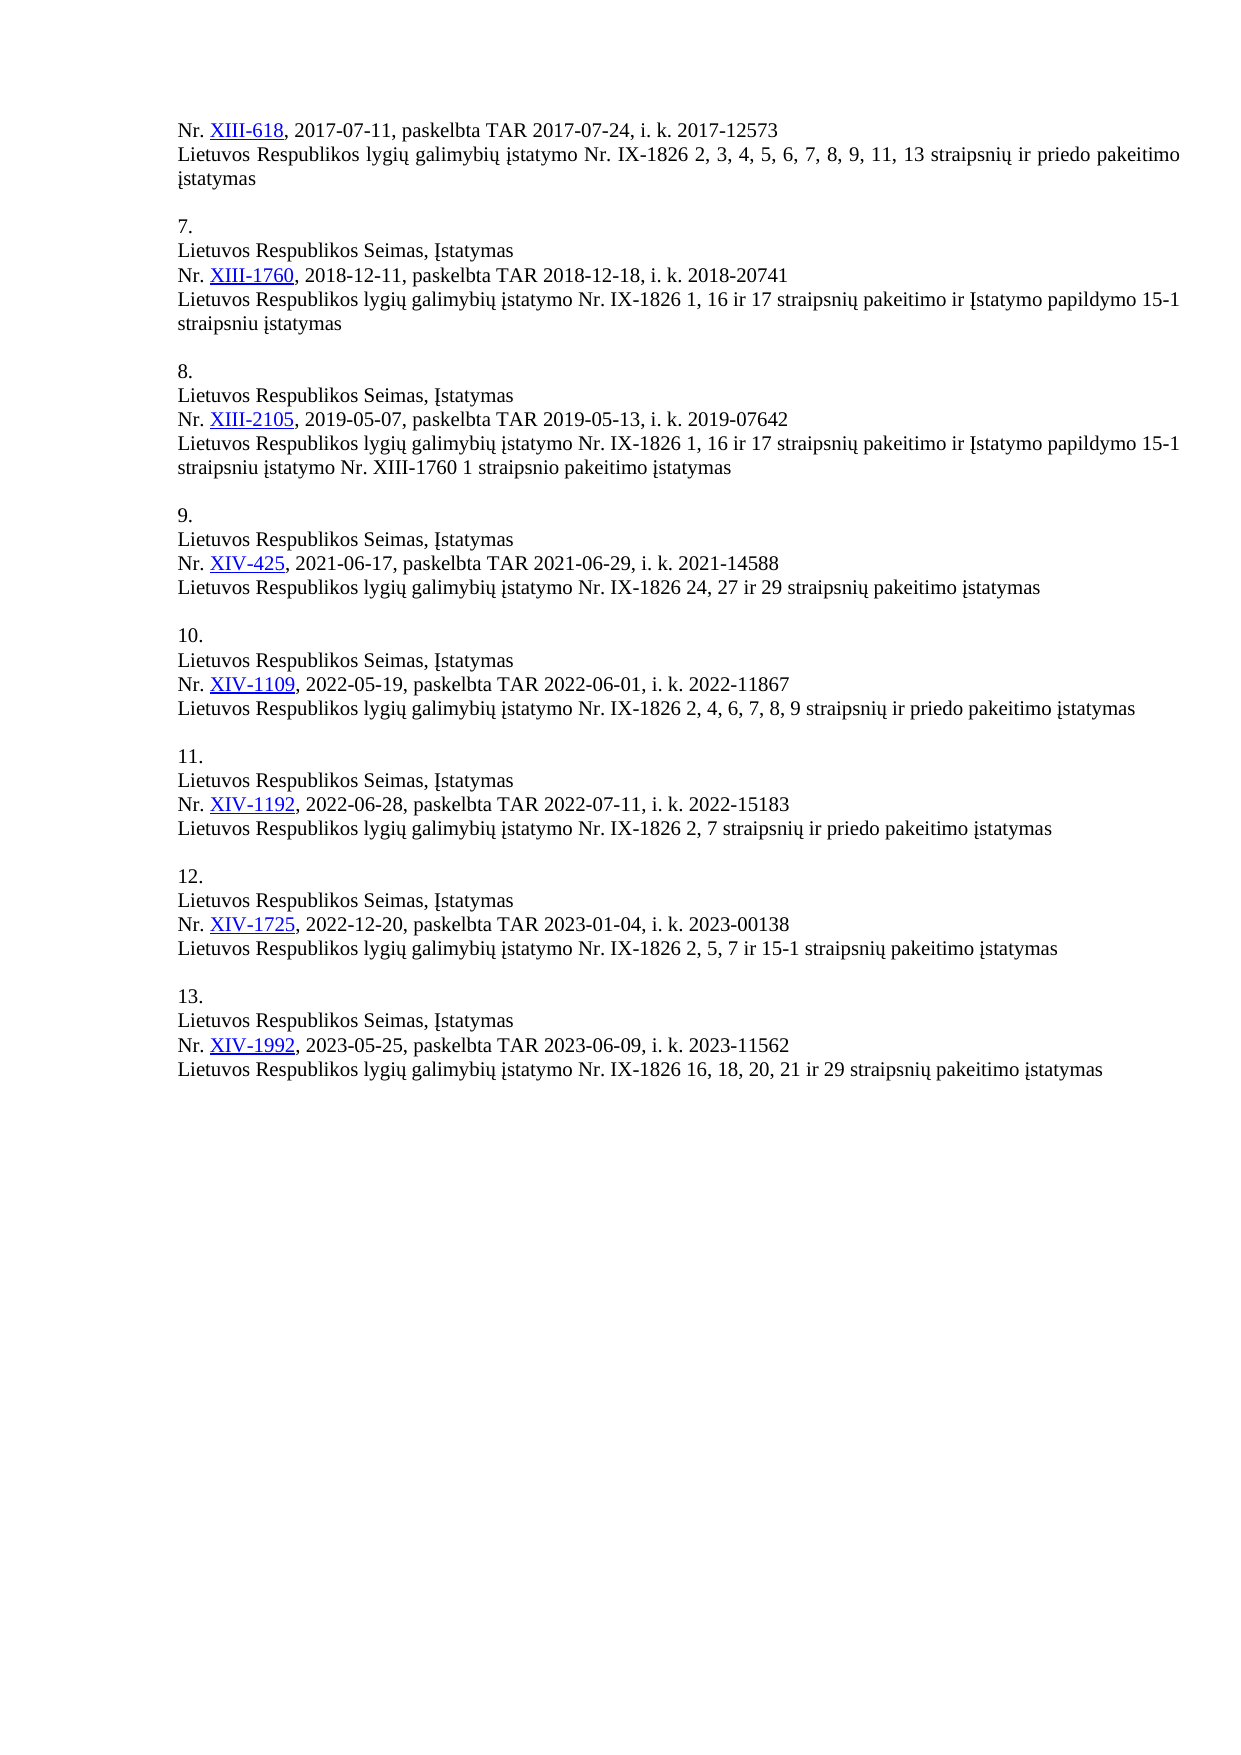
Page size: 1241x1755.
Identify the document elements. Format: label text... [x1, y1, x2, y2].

text 7. [177, 214, 1181, 238]
text Lietuvos Respublikos lygių galimybių įstatymo Nr. IX-1826 2, 7 straipsnių ir priedo pakeitimo įstatymas [177, 816, 1181, 840]
text Nr. XIV-1992, 2023-05-25, paskelbta TAR 2023-06-09, i. k. 2023-11562 [177, 1032, 1181, 1057]
text Lietuvos Respublikos Seimas, Įstatymas [177, 647, 1181, 672]
text 9. [177, 503, 1181, 527]
text Nr. XIII-2105, 2019-05-07, paskelbta TAR 2019-05-13, i. k. 2019-07642 [177, 407, 1181, 431]
text Lietuvos Respublikos Seimas, Įstatymas [177, 768, 1181, 792]
text 10. [177, 623, 1181, 647]
text Lietuvos Respublikos lygių galimybių įstatymo Nr. IX-1826 1, 16 ir 17 straipsnių pakeitimo ir Įstatymo papildymo 15-1 straipsniu įstatymas [177, 287, 1181, 335]
text Lietuvos Respublikos Seimas, Įstatymas [177, 888, 1181, 912]
text Nr. XIV-1192, 2022-06-28, paskelbta TAR 2022-07-11, i. k. 2022-15183 [177, 792, 1181, 816]
text Lietuvos Respublikos Seimas, Įstatymas [177, 527, 1181, 551]
text Nr. XIV-1725, 2022-12-20, paskelbta TAR 2023-01-04, i. k. 2023-00138 [177, 912, 1181, 936]
text Nr. XIV-425, 2021-06-17, paskelbta TAR 2021-06-29, i. k. 2021-14588 [177, 551, 1181, 575]
text Lietuvos Respublikos lygių galimybių įstatymo Nr. IX-1826 2, 3, 4, 5, 6, 7, 8, 9, 11, 13 straipsnių ir priedo pakeitimo įstatymas [177, 142, 1181, 190]
text 13. [177, 984, 1181, 1008]
text 12. [177, 864, 1181, 888]
text Lietuvos Respublikos Seimas, Įstatymas [177, 383, 1181, 407]
text Lietuvos Respublikos lygių galimybių įstatymo Nr. IX-1826 16, 18, 20, 21 ir 29 straipsnių pakeitimo įstatymas [177, 1057, 1181, 1081]
text Lietuvos Respublikos lygių galimybių įstatymo Nr. IX-1826 2, 4, 6, 7, 8, 9 straipsnių ir priedo pakeitimo įstatymas [177, 696, 1181, 720]
text Lietuvos Respublikos Seimas, Įstatymas [177, 1008, 1181, 1032]
text 11. [177, 744, 1181, 768]
text Nr. XIV-1109, 2022-05-19, paskelbta TAR 2022-06-01, i. k. 2022-11867 [177, 672, 1181, 696]
text Lietuvos Respublikos lygių galimybių įstatymo Nr. IX-1826 1, 16 ir 17 straipsnių pakeitimo ir Įstatymo papildymo 15-1 straipsniu įstatymo Nr. XIII-1760 1 straipsnio pakeitimo įstatymas [177, 431, 1181, 479]
text 8. [177, 359, 1181, 383]
text Nr. XIII-618, 2017-07-11, paskelbta TAR 2017-07-24, i. k. 2017-12573 [177, 118, 1181, 142]
text Lietuvos Respublikos lygių galimybių įstatymo Nr. IX-1826 2, 5, 7 ir 15-1 straipsnių pakeitimo įstatymas [177, 936, 1181, 960]
text Lietuvos Respublikos lygių galimybių įstatymo Nr. IX-1826 24, 27 ir 29 straipsnių pakeitimo įstatymas [177, 575, 1181, 599]
text Lietuvos Respublikos Seimas, Įstatymas [177, 238, 1181, 262]
text Nr. XIII-1760, 2018-12-11, paskelbta TAR 2018-12-18, i. k. 2018-20741 [177, 262, 1181, 287]
